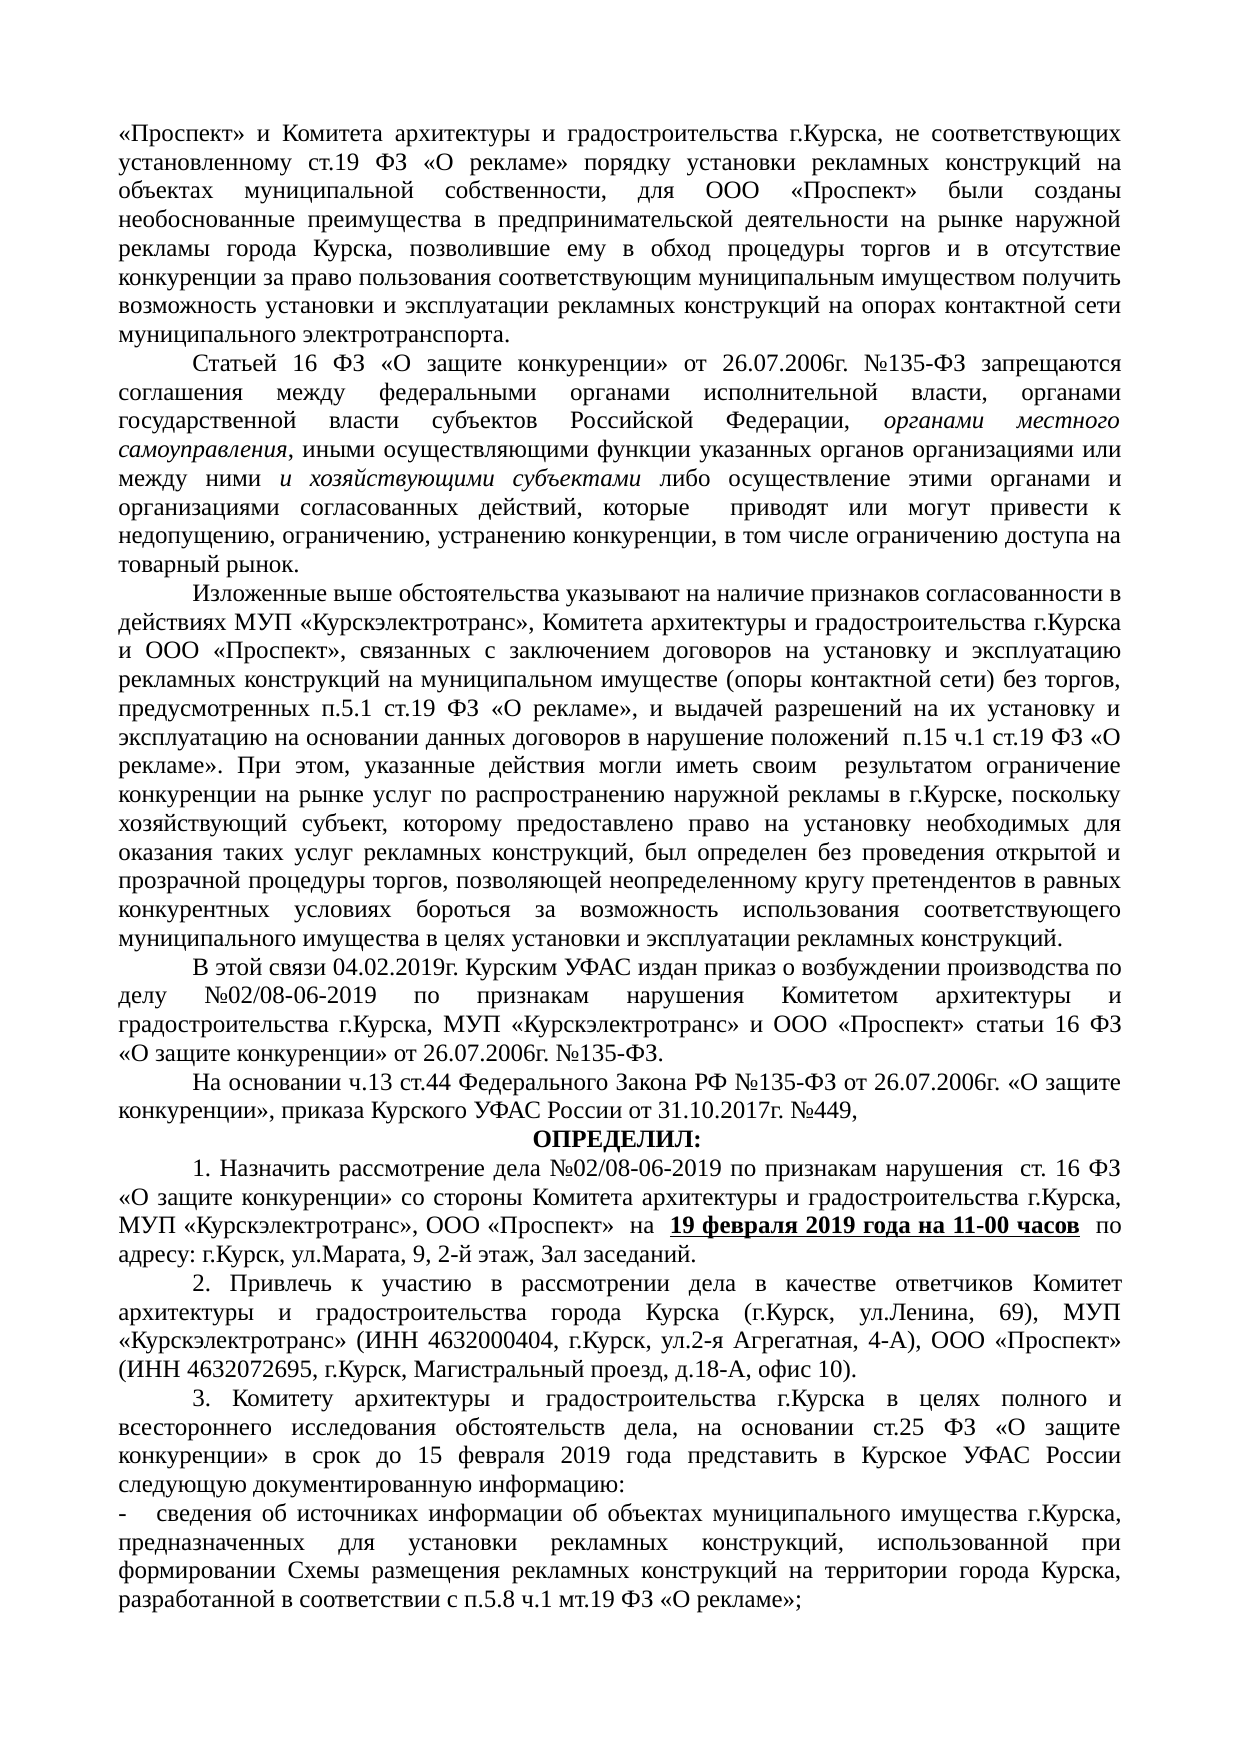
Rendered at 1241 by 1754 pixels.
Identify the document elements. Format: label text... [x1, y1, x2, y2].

text На основании ч.13 ст.44 Федерального Закона РФ №135-ФЗ от 26.07.2006г. «О защите конкуренции», приказа Курского УФАС России от 31.10.2017г. №449, [118, 1067, 1122, 1124]
text В этой связи 04.02.2019г. Курским УФАС издан приказ о возбуждении производства по делу №02/08-06-2019 по признакам нарушения Комитетом архитектуры и градостроительства г.Курска, МУП «Курскэлектротранс» и ООО «Проспект» статьи 16 ФЗ «О защите конкуренции» от 26.07.2006г. №135-ФЗ. [118, 952, 1122, 1067]
text - сведения об источниках информации об объектах муниципального имущества г.Курска, предназначенных для установки рекламных конструкций, использованной при формировании Схемы размещения рекламных конструкций на территории города Курска, разработанной в соответствии с п.5.8 ч.1 мт.19 ФЗ «О рекламе»; [118, 1498, 1122, 1613]
text 3. Комитету архитектуры и градостроительства г.Курска в целях полного и всестороннего исследования обстоятельств дела, на основании ст.25 ФЗ «О защите конкуренции» в срок до 15 февраля 2019 года представить в Курское УФАС России следующую документированную информацию: [118, 1383, 1122, 1498]
text «Проспект» и Комитета архитектуры и градостроительства г.Курска, не соответствующих установленному ст.19 ФЗ «О рекламе» порядку установки рекламных конструкций на объектах муниципальной собственности, для ООО «Проспект» были созданы необоснованные преимущества в предпринимательской деятельности на рынке наружной рекламы города Курска, позволившие ему в обход процедуры торгов и в отсутствие конкуренции за право пользования соответствующим муниципальным имуществом получить возможность установки и эксплуатации рекламных конструкций на опорах контактной сети муниципального электротранспорта. [118, 118, 1122, 348]
text 1. Назначить рассмотрение дела №02/08-06-2019 по признакам нарушения ст. 16 ФЗ «О защите конкуренции» со стороны Комитета архитектуры и градостроительства г.Курска, МУП «Курскэлектротранс», ООО «Проспект» на 19 февраля 2019 года на 11-00 часов по адресу: г.Курск, ул.Марата, 9, 2-й этаж, Зал заседаний. [118, 1153, 1122, 1268]
text ОПРЕДЕЛИЛ: [118, 1124, 1122, 1153]
text 2. Привлечь к участию в рассмотрении дела в качестве ответчиков Комитет архитектуры и градостроительства города Курска (г.Курск, ул.Ленина, 69), МУП «Курскэлектротранс» (ИНН 4632000404, г.Курск, ул.2-я Агрегатная, 4-А), ООО «Проспект» (ИНН 4632072695, г.Курск, Магистральный проезд, д.18-А, офис 10). [118, 1268, 1122, 1383]
text Статьей 16 ФЗ «О защите конкуренции» от 26.07.2006г. №135-ФЗ запрещаются соглашения между федеральными органами исполнительной власти, органами государственной власти субъектов Российской Федерации, органами местного самоуправления, иными осуществляющими функции указанных органов организациями или между ними и хозяйствующими субъектами либо осуществление этими органами и организациями согласованных действий, которые приводят или могут привести к недопущению, ограничению, устранению конкуренции, в том числе ограничению доступа на товарный рынок. [118, 348, 1122, 578]
text Изложенные выше обстоятельства указывают на наличие признаков согласованности в действиях МУП «Курскэлектротранс», Комитета архитектуры и градостроительства г.Курска и ООО «Проспект», связанных с заключением договоров на установку и эксплуатацию рекламных конструкций на муниципальном имуществе (опоры контактной сети) без торгов, предусмотренных п.5.1 ст.19 ФЗ «О рекламе», и выдачей разрешений на их установку и эксплуатацию на основании данных договоров в нарушение положений п.15 ч.1 ст.19 ФЗ «О рекламе». При этом, указанные действия могли иметь своим результатом ограничение конкуренции на рынке услуг по распространению наружной рекламы в г.Курске, поскольку хозяйствующий субъект, которому предоставлено право на установку необходимых для оказания таких услуг рекламных конструкций, был определен без проведения открытой и прозрачной процедуры торгов, позволяющей неопределенному кругу претендентов в равных конкурентных условиях бороться за возможность использования соответствующего муниципального имущества в целях установки и эксплуатации рекламных конструкций. [118, 578, 1122, 952]
